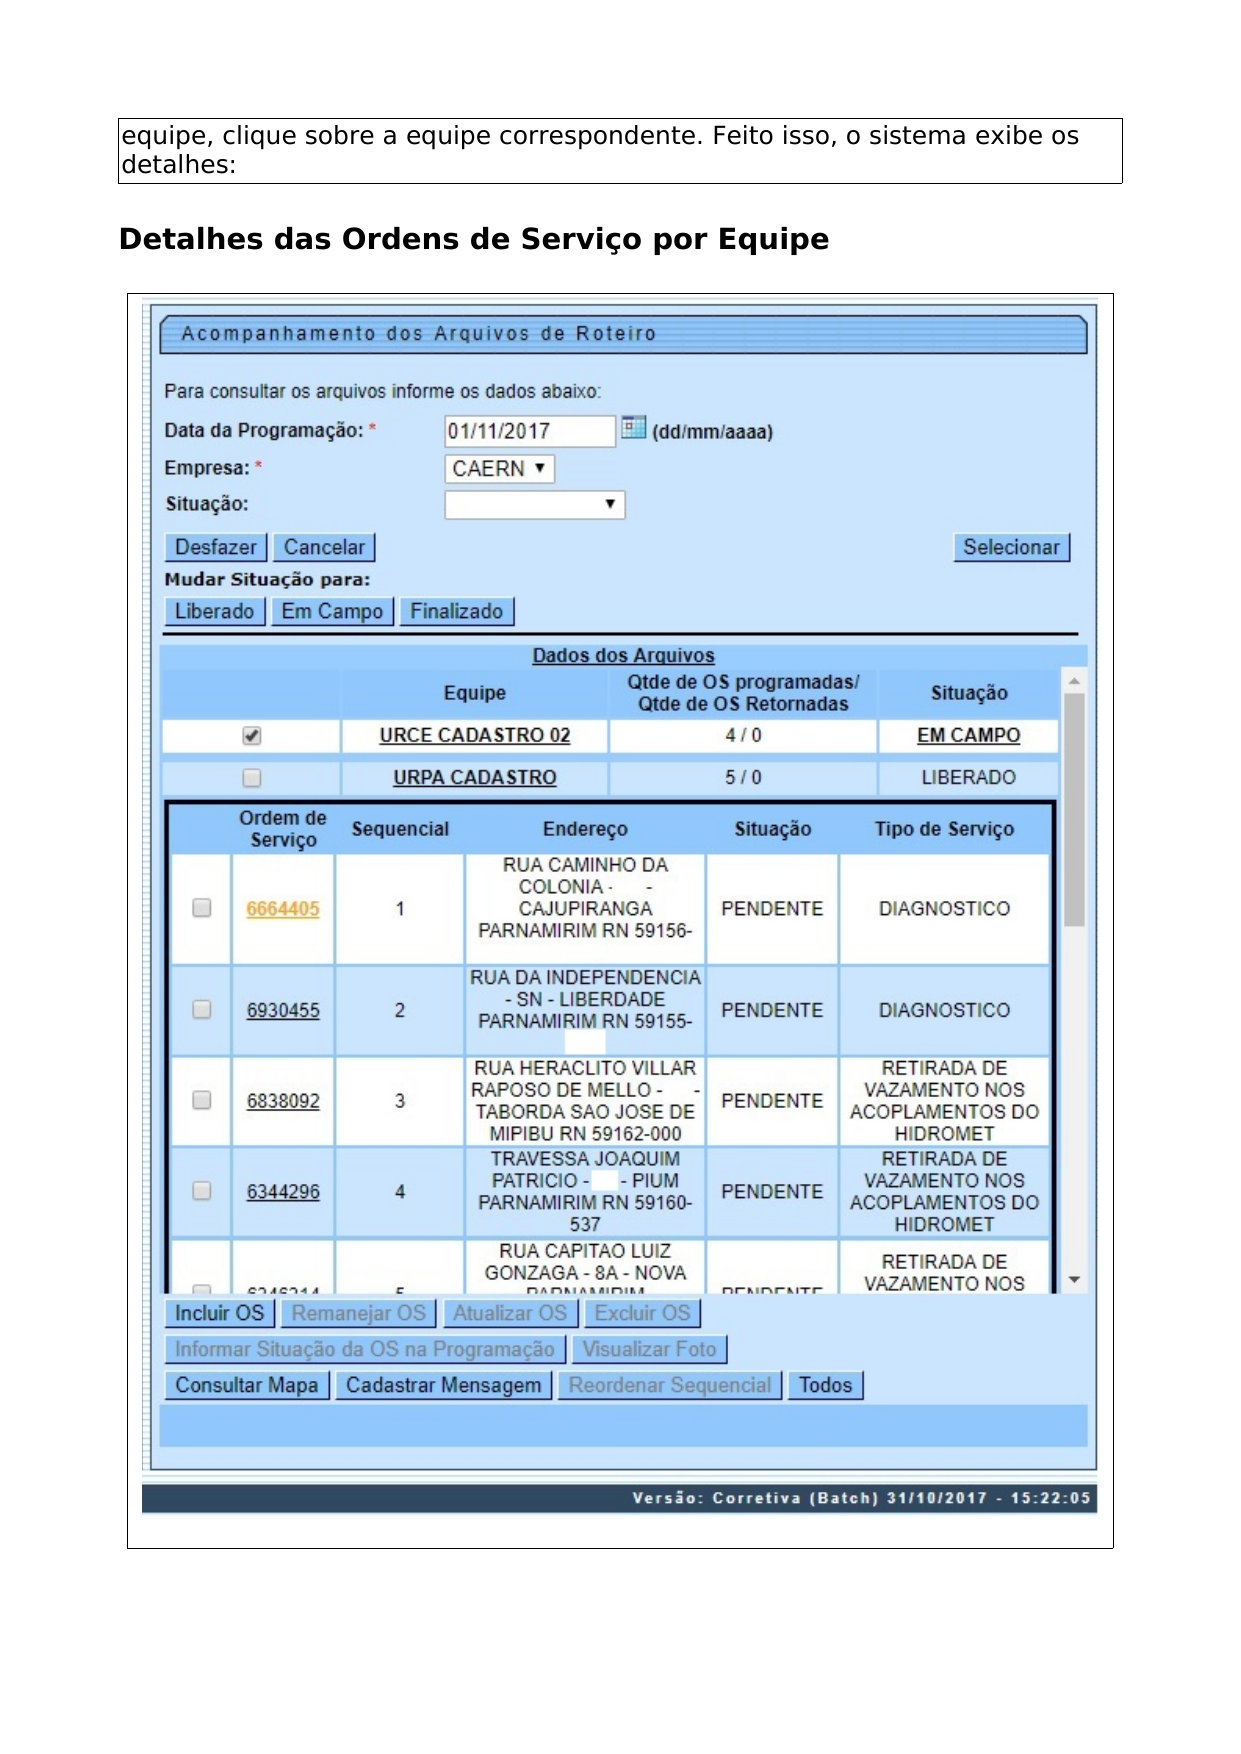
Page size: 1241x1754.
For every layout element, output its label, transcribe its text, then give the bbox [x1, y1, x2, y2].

subtitle Detalhes das Ordens de Serviço por Equipe [118, 222, 1122, 256]
table_header equipe, clique sobre a equipe correspondente. Feito isso, o sistema exibe os detalhes: [119, 119, 1122, 182]
picture [142, 295, 1099, 1516]
table_header [128, 294, 1113, 1548]
